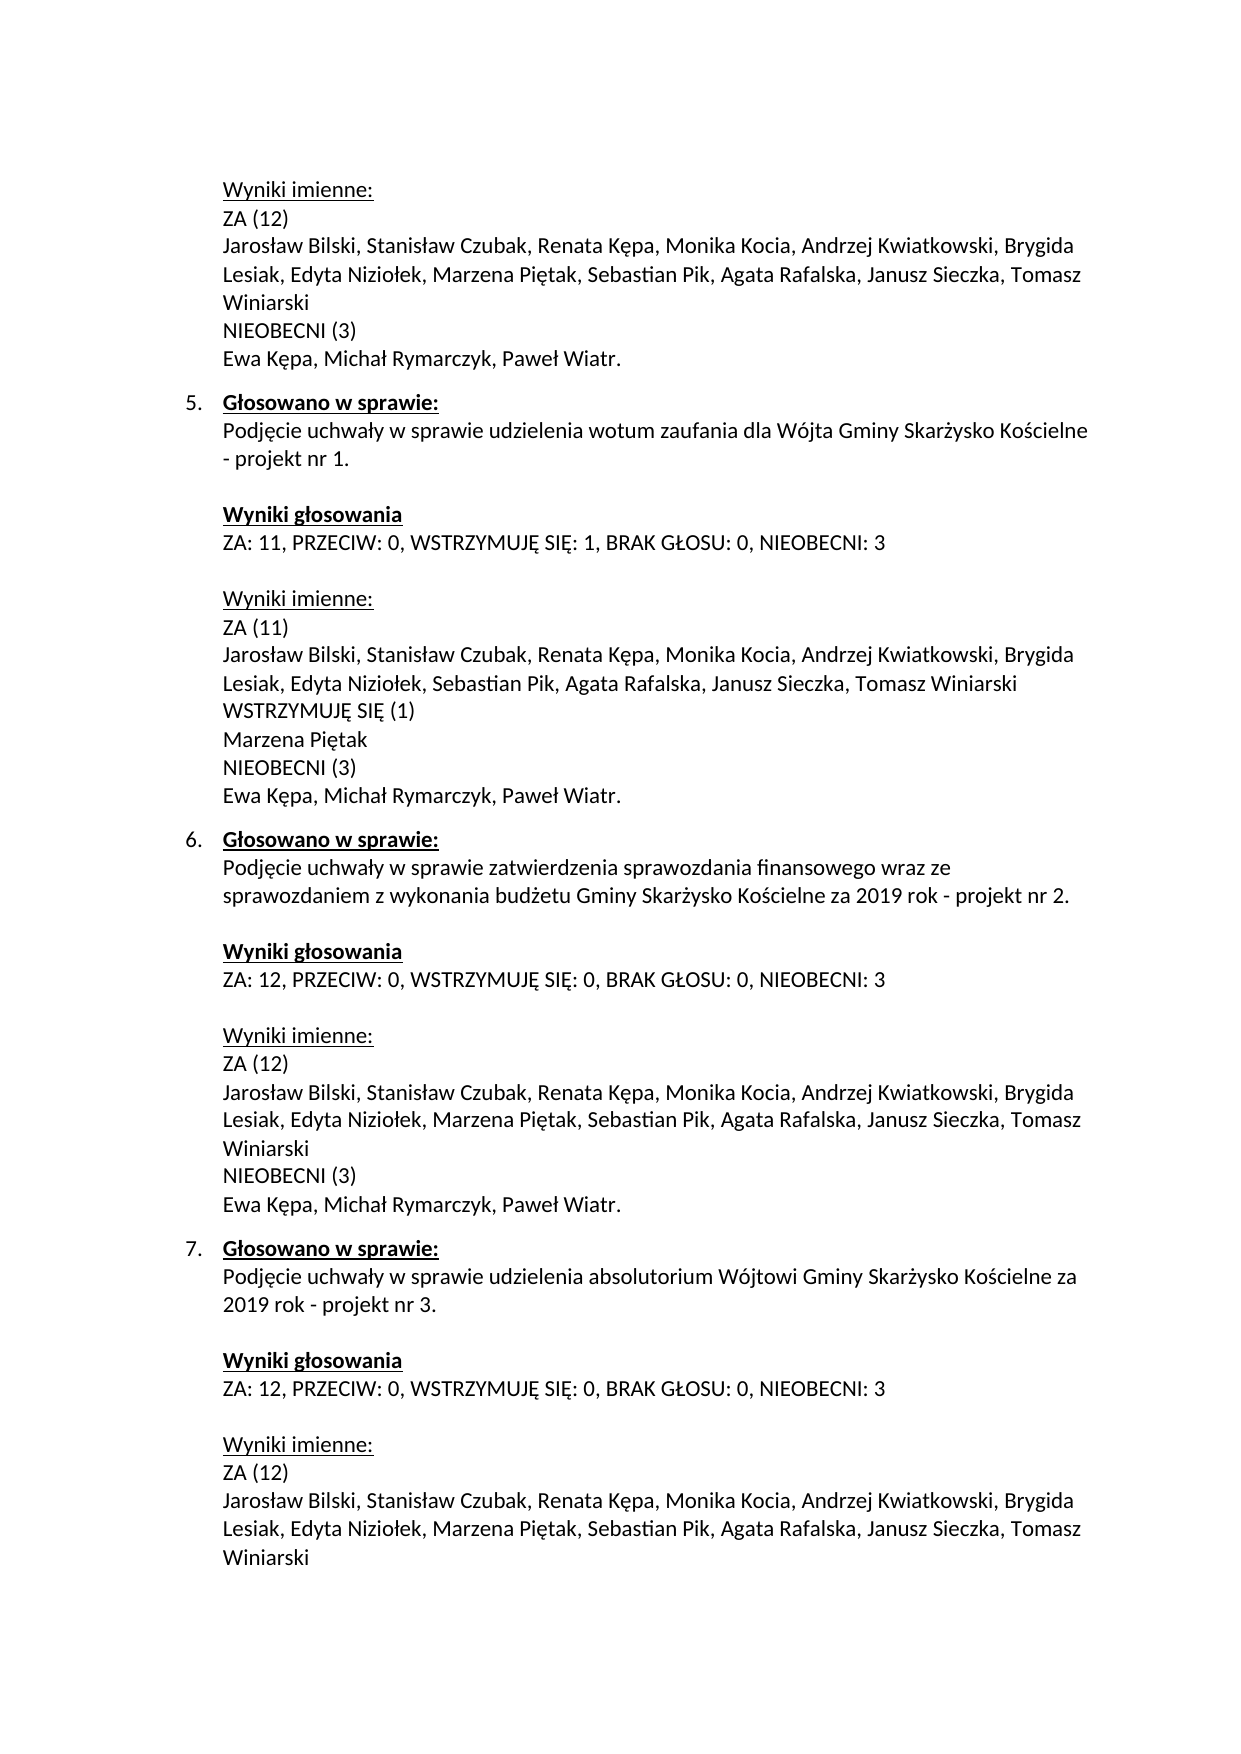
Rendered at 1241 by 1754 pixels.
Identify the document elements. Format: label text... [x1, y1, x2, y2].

list Głosowano w sprawie: Podjęcie uchwały w sprawie udzielenia absolutorium Wójtowi Gminy Skarżysko Kościelne za 2019 rok - projekt nr 3. Wyniki głosowania ZA: 12, PRZECIW: 0, WSTRZYMUJĘ SIĘ: 0, BRAK GŁOSU: 0, NIEOBECNI: 3 Wyniki imienne: ZA (12) Jarosław Bilski, Stanisław Czubak, Renata Kępa, Monika Kocia, Andrzej Kwiatkowski, Brygida Lesiak, Edyta Niziołek, Marzena Piętak, Sebastian Pik, Agata Rafalska, Janusz Sieczka, Tomasz Winiarski [185, 1234, 1093, 1571]
list Głosowano w sprawie: Podjęcie uchwały w sprawie zatwierdzenia sprawozdania finansowego wraz ze sprawozdaniem z wykonania budżetu Gminy Skarżysko Kościelne za 2019 rok - projekt nr 2. Wyniki głosowania ZA: 12, PRZECIW: 0, WSTRZYMUJĘ SIĘ: 0, BRAK GŁOSU: 0, NIEOBECNI: 3 Wyniki imienne: ZA (12) Jarosław Bilski, Stanisław Czubak, Renata Kępa, Monika Kocia, Andrzej Kwiatkowski, Brygida Lesiak, Edyta Niziołek, Marzena Piętak, Sebastian Pik, Agata Rafalska, Janusz Sieczka, Tomasz Winiarski NIEOBECNI (3) Ewa Kępa, Michał Rymarczyk, Paweł Wiatr. [185, 825, 1093, 1218]
list Głosowano w sprawie: Podjęcie uchwały w sprawie udzielenia wotum zaufania dla Wójta Gminy Skarżysko Kościelne - projekt nr 1. Wyniki głosowania ZA: 11, PRZECIW: 0, WSTRZYMUJĘ SIĘ: 1, BRAK GŁOSU: 0, NIEOBECNI: 3 Wyniki imienne: ZA (11) Jarosław Bilski, Stanisław Czubak, Renata Kępa, Monika Kocia, Andrzej Kwiatkowski, Brygida Lesiak, Edyta Niziołek, Sebastian Pik, Agata Rafalska, Janusz Sieczka, Tomasz Winiarski WSTRZYMUJĘ SIĘ (1) Marzena Piętak NIEOBECNI (3) Ewa Kępa, Michał Rymarczyk, Paweł Wiatr. [185, 388, 1093, 809]
list Wyniki imienne: ZA (12) Jarosław Bilski, Stanisław Czubak, Renata Kępa, Monika Kocia, Andrzej Kwiatkowski, Brygida Lesiak, Edyta Niziołek, Marzena Piętak, Sebastian Pik, Agata Rafalska, Janusz Sieczka, Tomasz Winiarski NIEOBECNI (3) Ewa Kępa, Michał Rymarczyk, Paweł Wiatr. [185, 148, 1093, 372]
